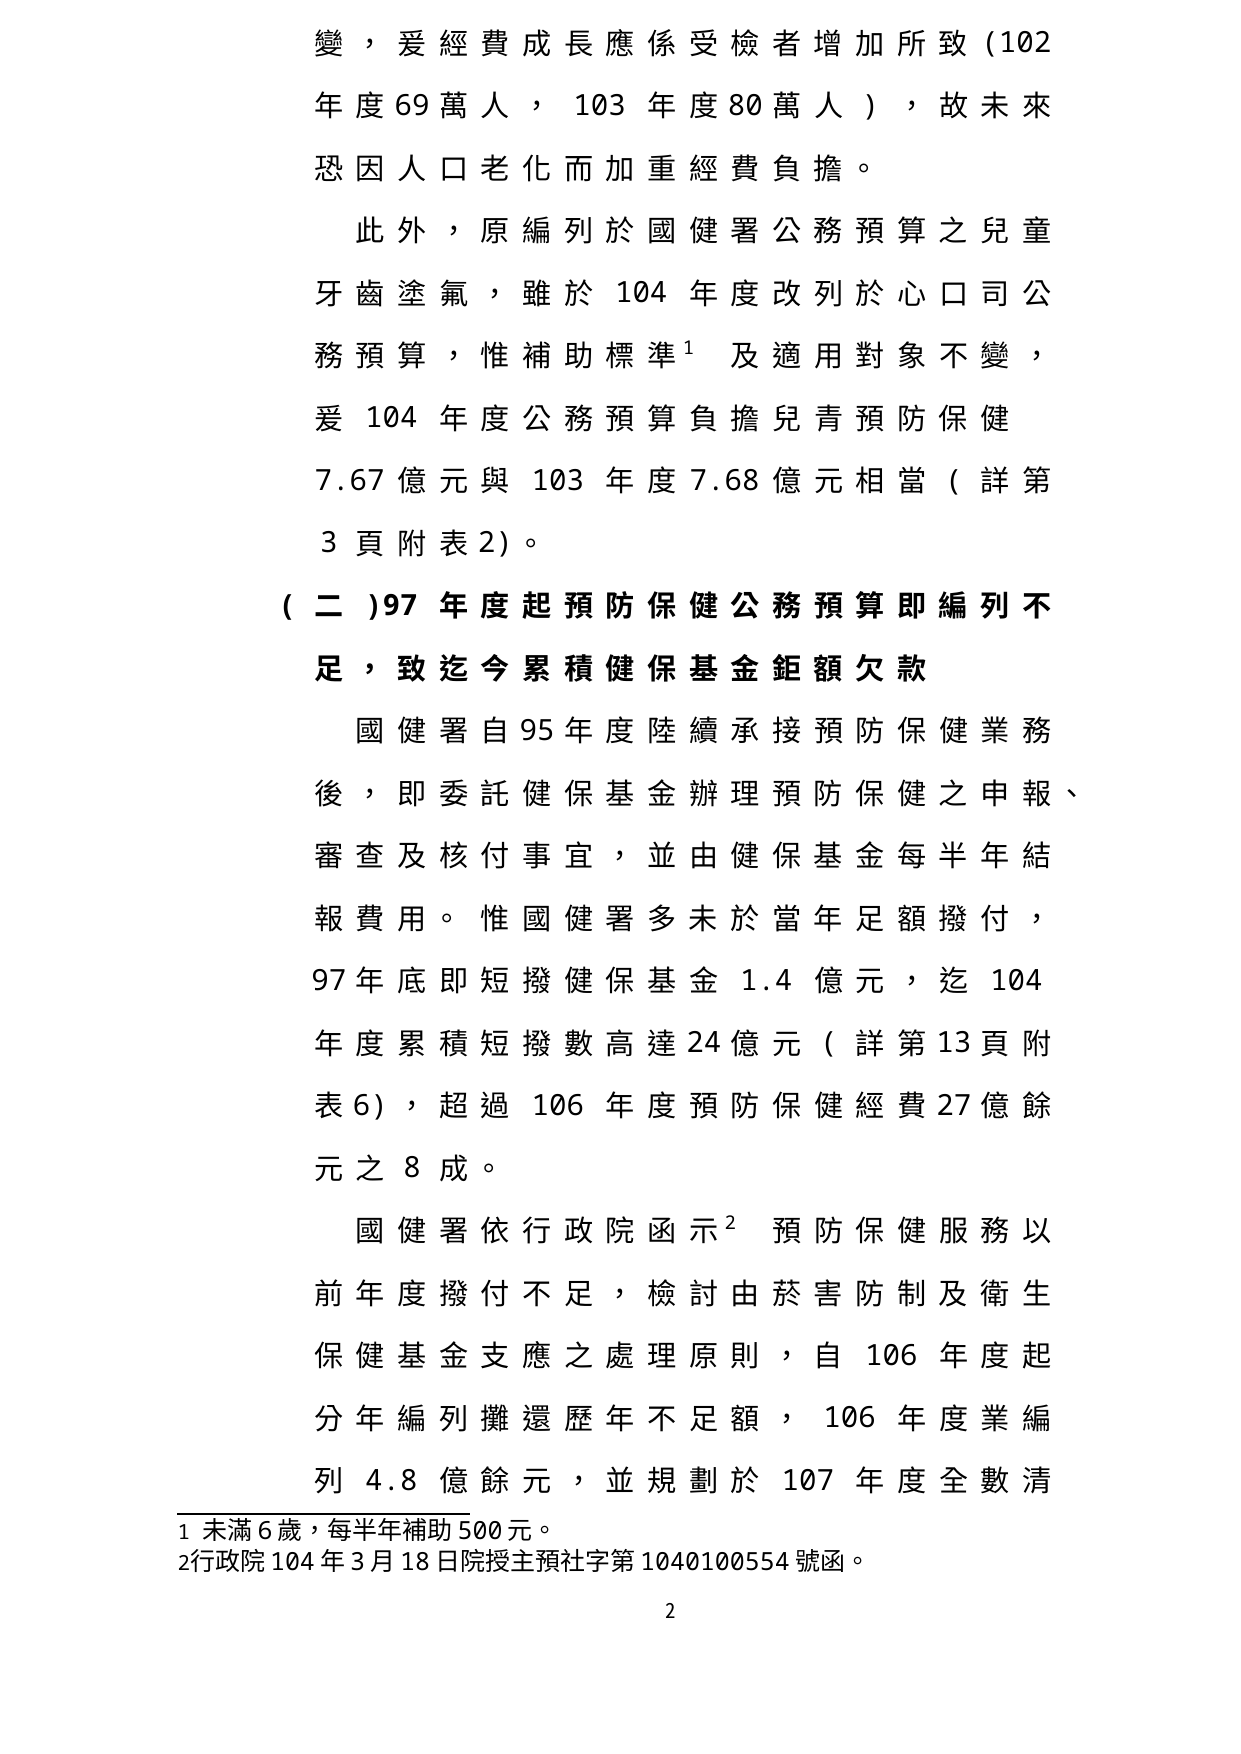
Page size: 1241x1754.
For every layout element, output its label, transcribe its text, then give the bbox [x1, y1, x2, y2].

text 國健署依行政院函示預防保健服務以前年度撥付不足，檢討由菸害防制及衛生保健基金支應之處理原則，自106年度起分年編列攤還歷年不足額，106年度業編列4.8億餘元，並規劃於107年度全數清 [271, 1187, 1058, 1500]
text 國健署自95年度陸續承接預防保健業務後，即委託健保基金辦理預防保健之申報、審查及核付事宜，並由健保基金每半年結報費用。惟國健署多未於當年足額撥付，97年底即短撥健保基金1.4億元，迄104年度累積短撥數高達24億元(詳第13頁附表6)，超過106年度預防保健經費27億餘元之8成。 [271, 687, 1058, 1187]
text (二)97年度起預防保健公務預算即編列不足，致迄今累積健保基金鉅額欠款 [242, 562, 1058, 687]
text 未滿6歲，每半年補助500元。 [177, 1514, 1063, 1546]
text 預防保健自97年度起原列預算已不敷實需，國健署為避免公務預算撥補健保不足數擴大，將部分計畫改由基金辦理。至於改納基金後是否增加預算規模，以經費較高之子宮頸及乳癌篩檢為例，該二項篩檢經費雖微幅成長，例如子宮頸癌篩檢從102年度公務預算之8.83億元，至103年度改列於菸害基金後為8.95億元，僅微增；而乳癌篩檢102年度係公務、基金預算共同負擔總經費8.54億元、103年度全數由菸害基金負擔後為9.19億元(詳第16頁附表8)，雖增加7.6%，惟篩檢及給付標準未變，爰經費成長應係受檢者增加所致(102年度69萬人，103年度80萬人)，故未來恐因人口老化而加重經費負擔。 [271, 0, 1058, 187]
text 行政院104年3月18日院授主預社字第1040100554號函。 [177, 1546, 1063, 1577]
text 此外，原編列於國健署公務預算之兒童牙齒塗氟，雖於104年度改列於心口司公務預算，惟補助標準及適用對象不變，爰104年度公務預算負擔兒青預防保健7.67億元與103年度7.68億元相當(詳第3頁附表2)。 [271, 187, 1058, 562]
